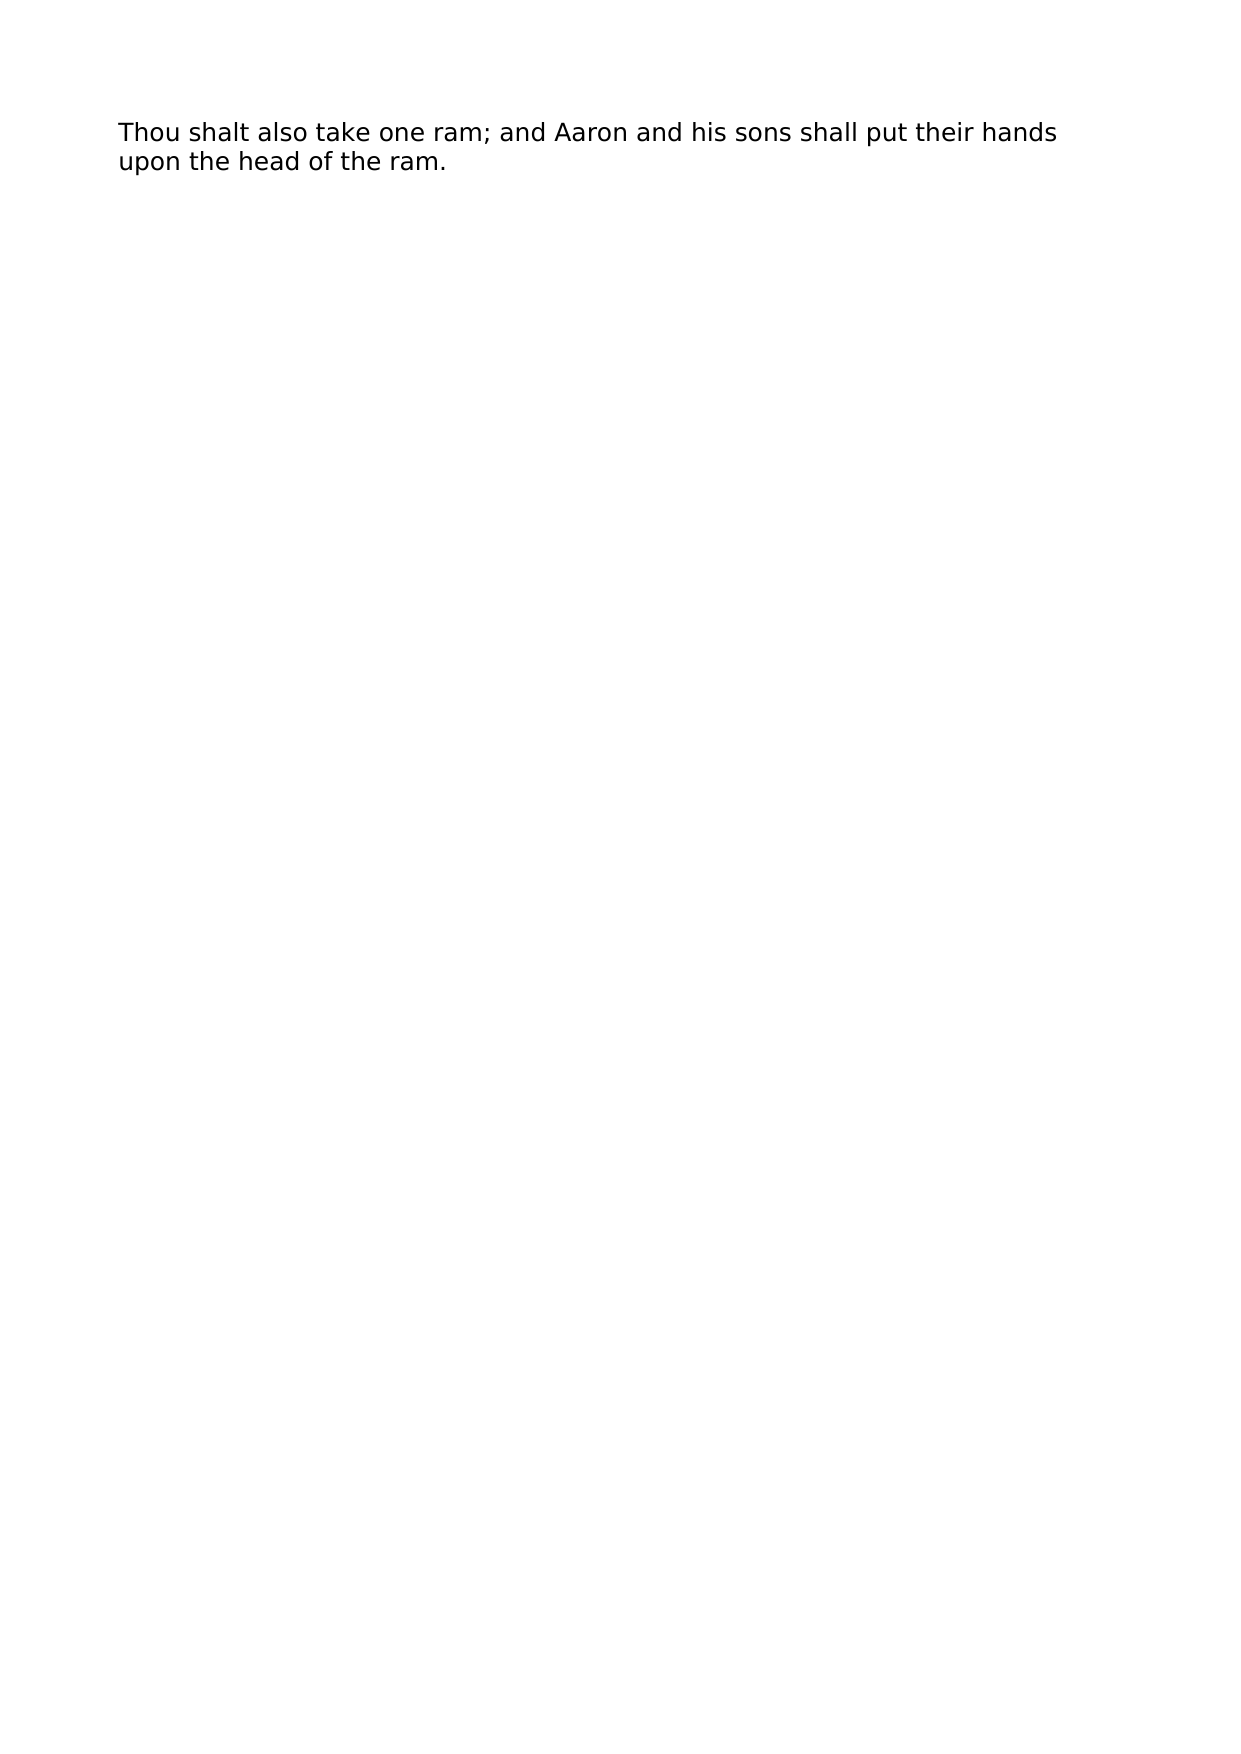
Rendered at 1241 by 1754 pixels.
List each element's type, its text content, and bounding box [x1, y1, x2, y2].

text Thou shalt also take one ram; and Aaron and his sons shall put their hands upon the head of the ram. [118, 118, 1122, 176]
